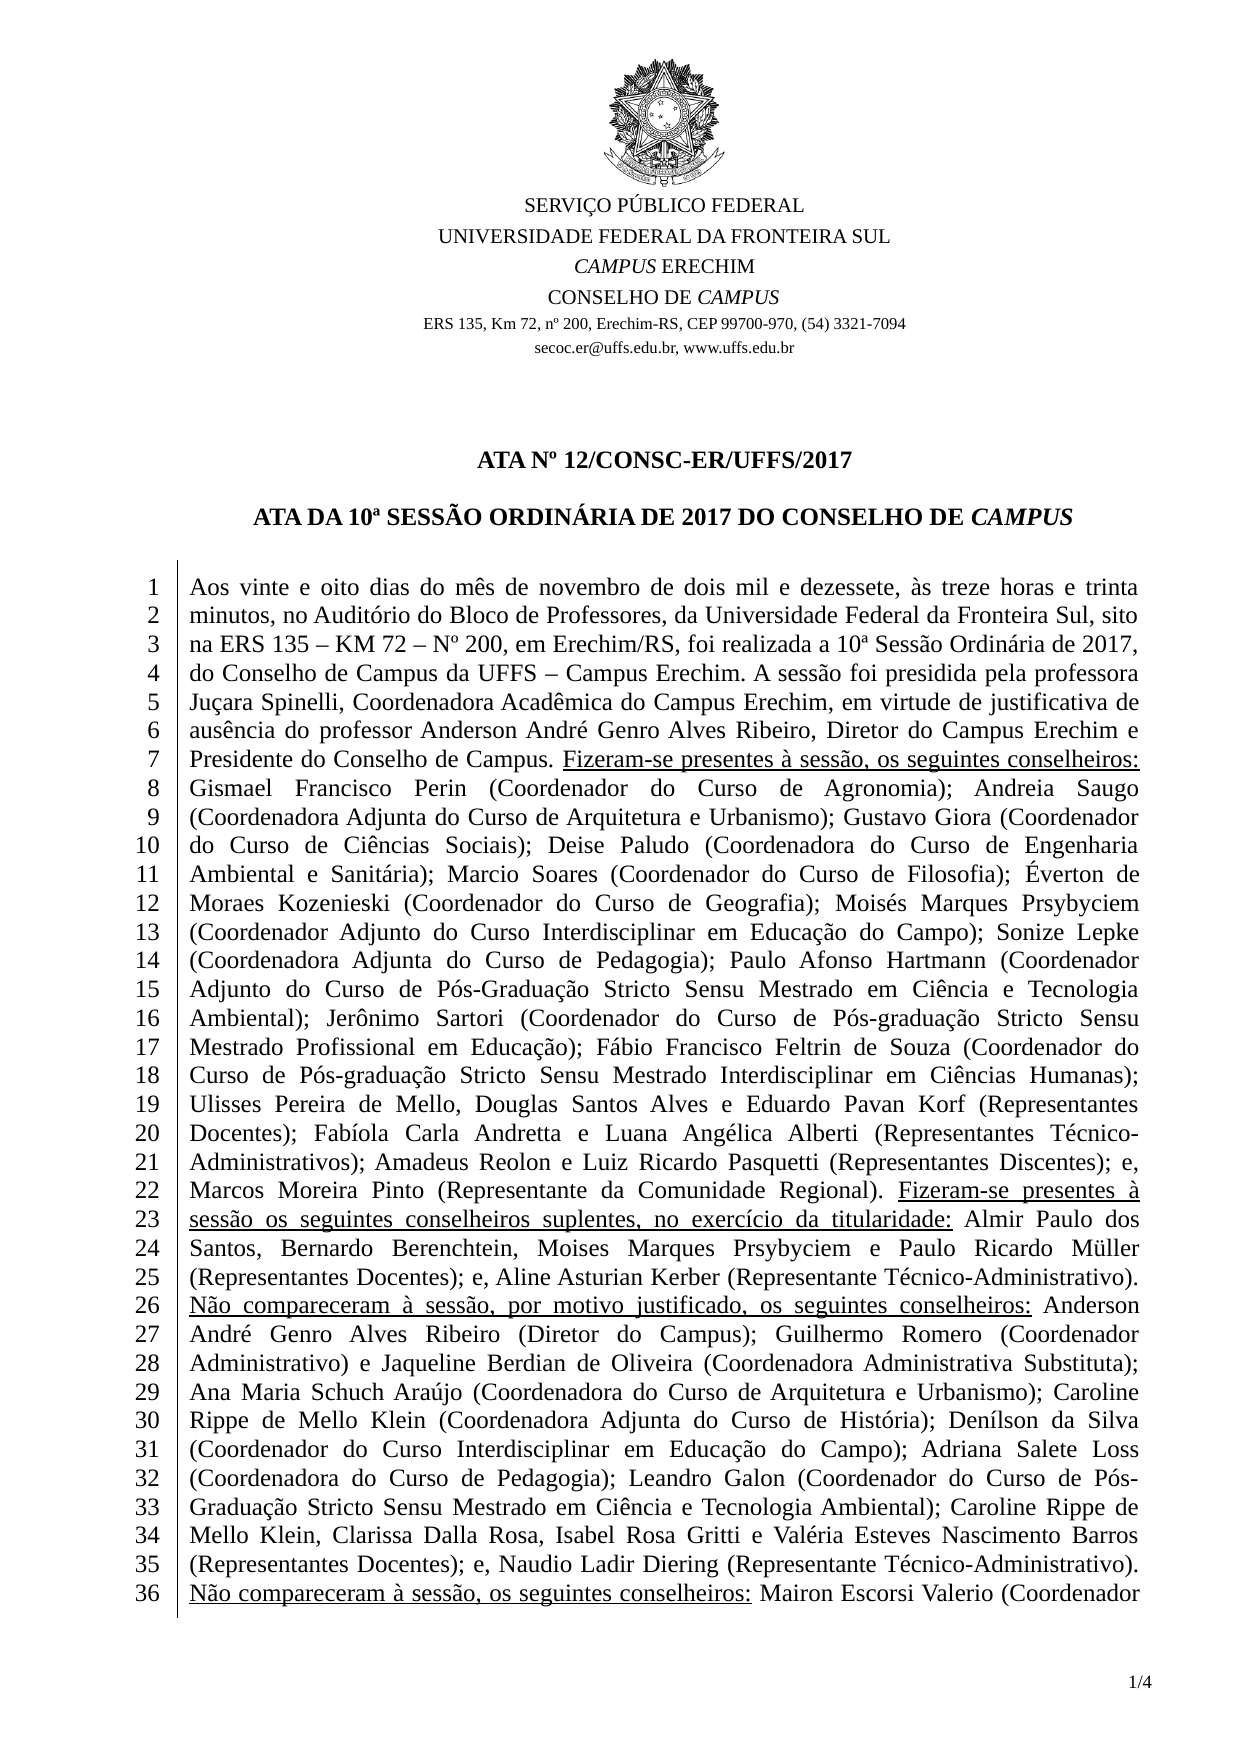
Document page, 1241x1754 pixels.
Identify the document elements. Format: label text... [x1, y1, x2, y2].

text ATA Nº 12/CONsc-ER/UFFS/2017 [177, 445, 1152, 474]
text ATA DA 10ª SESSÃO ORDINÁRIA DE 2017 DO CONSELHO DE CAMPUS [177, 502, 1152, 531]
text Aos vinte e oito dias do mês de novembro de dois mil e dezessete, às treze horas e trinta minutos, no Auditório do Bloco de Professores, da Universidade Federal da Fronteira Sul, sito na ERS 135 – KM 72 – Nº 200, em Erechim/RS, foi realizada a 10ª Sessão Ordinária de 2017, do Conselho de Campus da UFFS – Campus Erechim. A sessão foi presidida pela professora Juçara Spinelli, Coordenadora Acadêmica do Campus Erechim, em virtude de justificativa de ausência do professor Anderson André Genro Alves Ribeiro, Diretor do Campus Erechim e Presidente do Conselho de Campus. Fizeram-se presentes à sessão, os seguintes conselheiros: Gismael Francisco Perin (Coordenador do Curso de Agronomia); Andreia Saugo (Coordenadora Adjunta do Curso de Arquitetura e Urbanismo); Gustavo Giora (Coordenador do Curso de Ciências Sociais); Deise Paludo (Coordenadora do Curso de Engenharia Ambiental e Sanitária); Marcio Soares (Coordenador do Curso de Filosofia); Éverton de Moraes Kozenieski (Coordenador do Curso de Geografia); Moisés Marques Prsybyciem (Coordenador Adjunto do Curso Interdisciplinar em Educação do Campo); Sonize Lepke (Coordenadora Adjunta do Curso de Pedagogia); Paulo Afonso Hartmann (Coordenador Adjunto do Curso de Pós-Graduação Stricto Sensu Mestrado em Ciência e Tecnologia Ambiental); Jerônimo Sartori (Coordenador do Curso de Pós-graduação Stricto Sensu Mestrado Profissional em Educação); Fábio Francisco Feltrin de Souza (Coordenador do Curso de Pós-graduação Stricto Sensu Mestrado Interdisciplinar em Ciências Humanas); Ulisses Pereira de Mello, Douglas Santos Alves e Eduardo Pavan Korf (Representantes Docentes); Fabíola Carla Andretta e Luana Angélica Alberti (Representantes Técnico-Administrativos); Amadeus Reolon e Luiz Ricardo Pasquetti (Representantes Discentes); e, Marcos Moreira Pinto (Representante da Comunidade Regional). Fizeram-se presentes à sessão os seguintes conselheiros suplentes, no exercício da titularidade: Almir Paulo dos Santos, Bernardo Berenchtein, Moises Marques Prsybyciem e Paulo Ricardo Müller (Representantes Docentes); e, Aline Asturian Kerber (Representante Técnico-Administrativo). Não compareceram à sessão, por motivo justificado, os seguintes conselheiros: Anderson André Genro Alves Ribeiro (Diretor do Campus); Guilhermo Romero (Coordenador Administrativo) e Jaqueline Berdian de Oliveira (Coordenadora Administrativa Substituta); Ana Maria Schuch Araújo (Coordenadora do Curso de Arquitetura e Urbanismo); Caroline Rippe de Mello Klein (Coordenadora Adjunta do Curso de História); Denílson da Silva (Coordenador do Curso Interdisciplinar em Educação do Campo); Adriana Salete Loss (Coordenadora do Curso de Pedagogia); Leandro Galon (Coordenador do Curso de Pós-Graduação Stricto Sensu Mestrado em Ciência e Tecnologia Ambiental); Caroline Rippe de Mello Klein, Clarissa Dalla Rosa, Isabel Rosa Gritti e Valéria Esteves Nascimento Barros (Representantes Docentes); e, Naudio Ladir Diering (Representante Técnico-Administrativo). Não compareceram à sessão, os seguintes conselheiros: Mairon Escorsi Valerio (Coordenador [178, 560, 1152, 1618]
